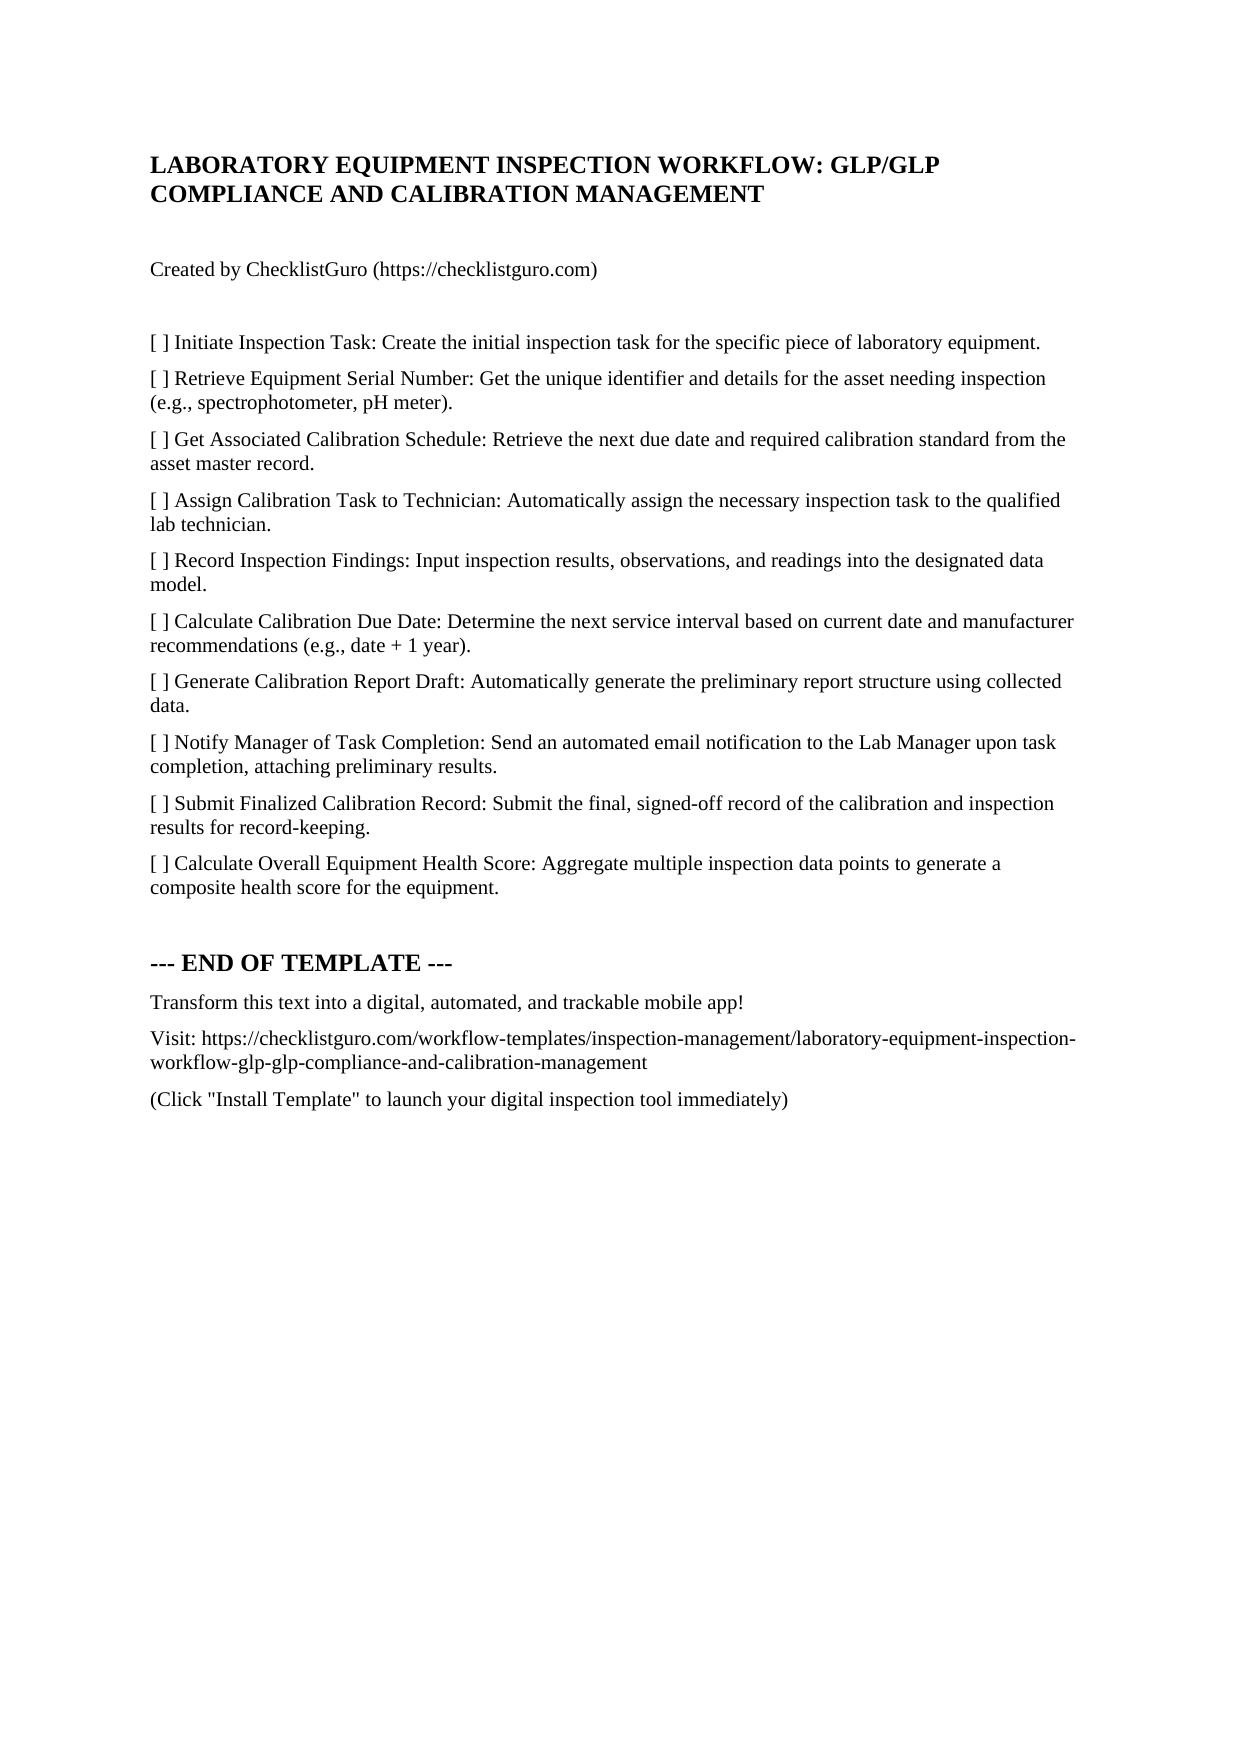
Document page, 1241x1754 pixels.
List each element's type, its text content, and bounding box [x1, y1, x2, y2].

text [ ] Submit Finalized Calibration Record: Submit the final, signed-off record of the calibration and inspection results for record-keeping. [150, 791, 1090, 839]
text --- END OF TEMPLATE --- [150, 948, 1090, 977]
text LABORATORY EQUIPMENT INSPECTION WORKFLOW: GLP/GLP COMPLIANCE AND CALIBRATION MANAGEMENT [150, 150, 1090, 207]
text (Click "Install Template" to launch your digital inspection tool immediately) [150, 1087, 1090, 1111]
text [ ] Initiate Inspection Task: Create the initial inspection task for the specific piece of laboratory equipment. [150, 330, 1090, 354]
text [ ] Generate Calibration Report Draft: Automatically generate the preliminary report structure using collected data. [150, 669, 1090, 717]
text Visit: https://checklistguro.com/workflow-templates/inspection-management/laboratory-equipment-inspection-workflow-glp-glp-compliance-and-calibration-management [150, 1026, 1090, 1074]
text [ ] Calculate Overall Equipment Health Score: Aggregate multiple inspection data points to generate a composite health score for the equipment. [150, 851, 1090, 899]
text [ ] Record Inspection Findings: Input inspection results, observations, and readings into the designated data model. [150, 548, 1090, 596]
text [ ] Notify Manager of Task Completion: Send an automated email notification to the Lab Manager upon task completion, attaching preliminary results. [150, 730, 1090, 778]
text [ ] Calculate Calibration Due Date: Determine the next service interval based on current date and manufacturer recommendations (e.g., date + 1 year). [150, 609, 1090, 657]
text [ ] Assign Calibration Task to Technician: Automatically assign the necessary inspection task to the qualified lab technician. [150, 487, 1090, 536]
text Transform this text into a digital, automated, and trackable mobile app! [150, 990, 1090, 1014]
text [ ] Get Associated Calibration Schedule: Retrieve the next due date and required calibration standard from the asset master record. [150, 427, 1090, 475]
text [ ] Retrieve Equipment Serial Number: Get the unique identifier and details for the asset needing inspection (e.g., spectrophotometer, pH meter). [150, 366, 1090, 414]
text Created by ChecklistGuro (https://checklistguro.com) [150, 257, 1090, 281]
